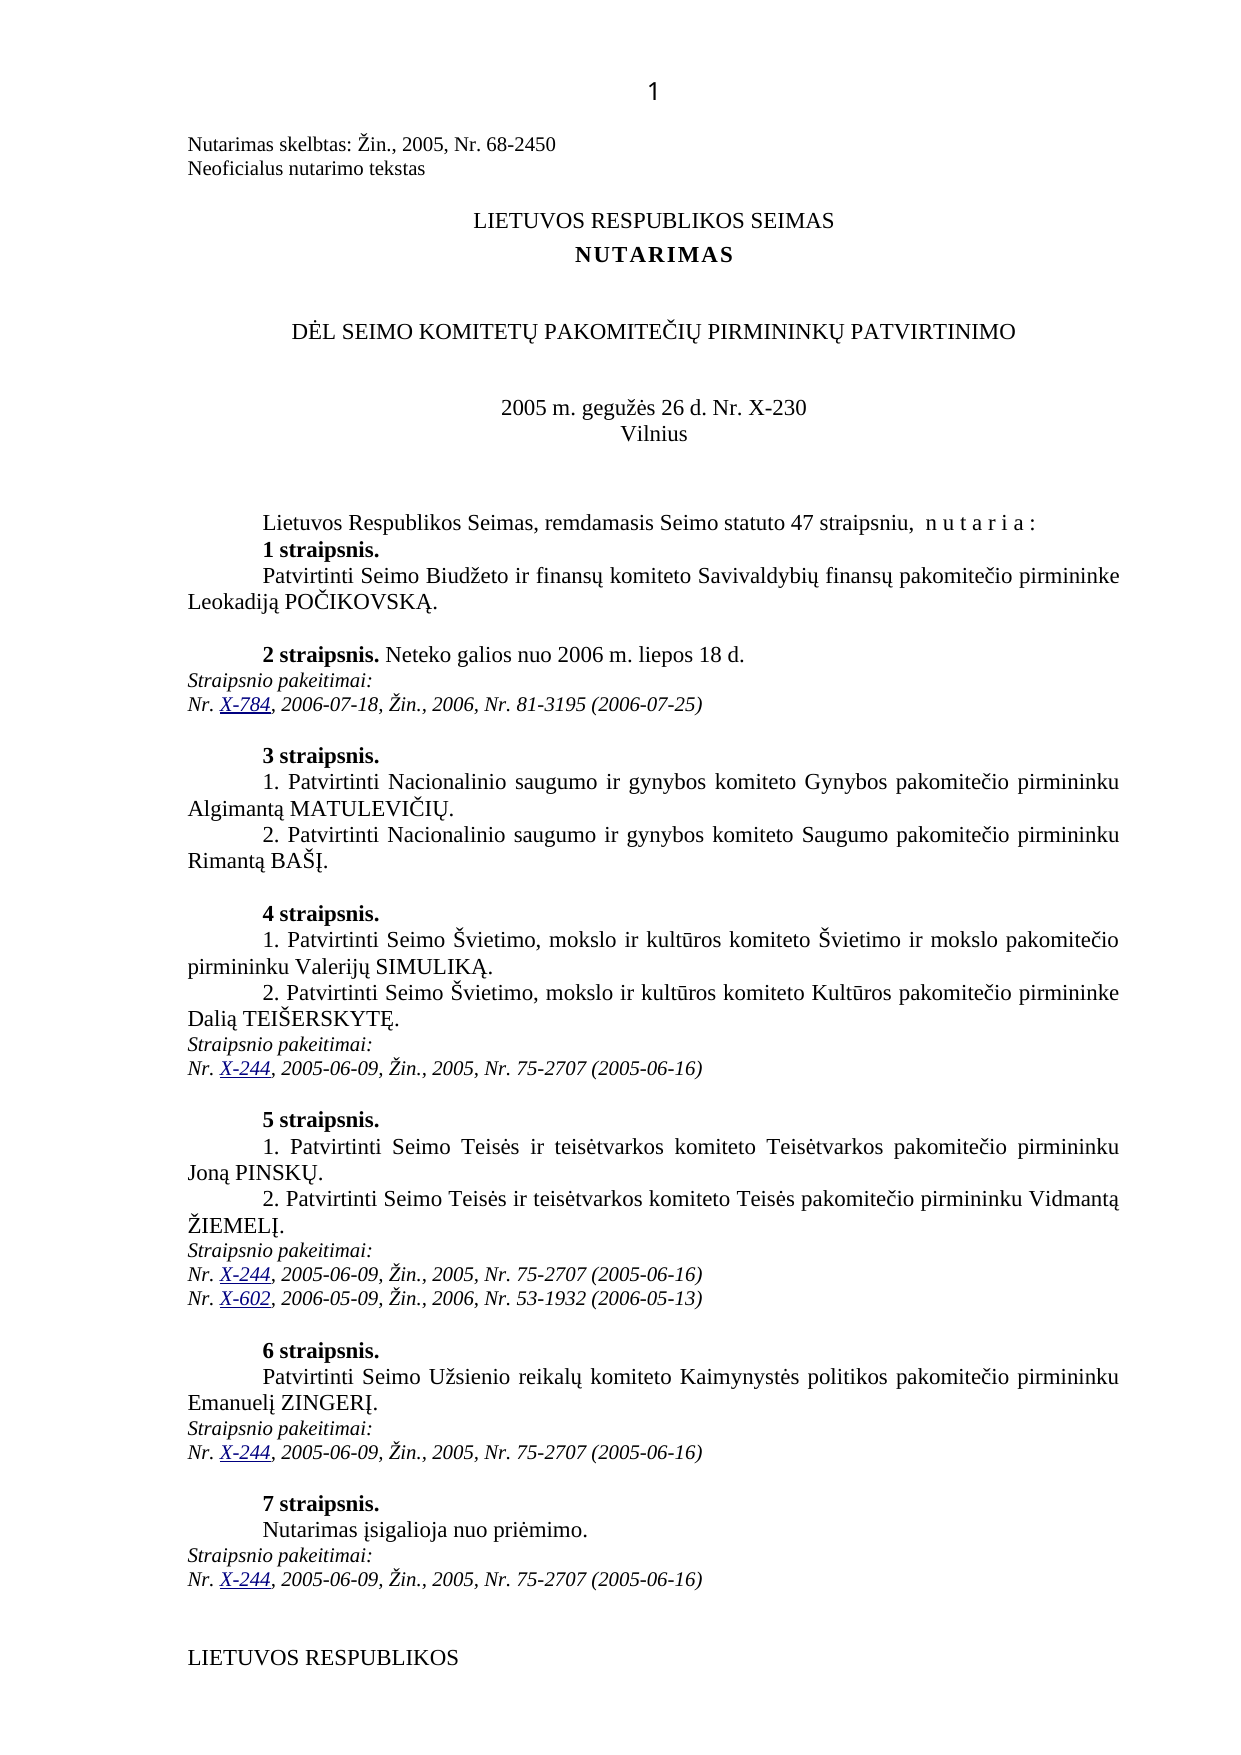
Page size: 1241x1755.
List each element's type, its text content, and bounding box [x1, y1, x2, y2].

text 1. Patvirtinti Nacionalinio saugumo ir gynybos komiteto Gynybos pakomitečio pirmininku Algimantą MATULEVIČIŲ. [187, 768, 1120, 821]
text 3 straipsnis. [187, 742, 1120, 768]
text 2005 m. gegužės 26 d. Nr. X-230 Vilnius [187, 394, 1120, 447]
text Neoficialus nutarimo tekstas [187, 156, 1120, 180]
text Patvirtinti Seimo Užsienio reikalų komiteto Kaimynystės politikos pakomitečio pirmininku Emanuelį ZINGERĮ. [187, 1363, 1120, 1416]
text Nr. X-244, 2005-06-09, Žin., 2005, Nr. 75-2707 (2005-06-16) [187, 1567, 1120, 1591]
text NUTARIMAS [187, 241, 1120, 268]
text Nr. X-244, 2005-06-09, Žin., 2005, Nr. 75-2707 (2005-06-16) [187, 1056, 1120, 1080]
text Nutarimas skelbtas: Žin., 2005, Nr. 68-2450 [187, 132, 1120, 156]
text Nr. X-244, 2005-06-09, Žin., 2005, Nr. 75-2707 (2005-06-16) [187, 1262, 1120, 1286]
text Straipsnio pakeitimai: [187, 1238, 1120, 1262]
text Nr. X-602, 2006-05-09, Žin., 2006, Nr. 53-1932 (2006-05-13) [187, 1286, 1120, 1310]
text DĖL SEIMO KOMITETŲ PAKOMITEČIŲ PIRMININKŲ PATVIRTINIMO [187, 318, 1120, 344]
text 1. Patvirtinti Seimo Teisės ir teisėtvarkos komiteto Teisėtvarkos pakomitečio pirmininku Joną PINSKŲ. [187, 1133, 1120, 1185]
text Nr. X-784, 2006-07-18, Žin., 2006, Nr. 81-3195 (2006-07-25) [187, 692, 1120, 716]
text Patvirtinti Seimo Biudžeto ir finansų komiteto Savivaldybių finansų pakomitečio pirmininke Leokadiją POČIKOVSKĄ. [187, 562, 1120, 615]
text 2. Patvirtinti Seimo Teisės ir teisėtvarkos komiteto Teisės pakomitečio pirmininku Vidmantą ŽIEMELĮ. [187, 1185, 1120, 1238]
text Straipsnio pakeitimai: [187, 1543, 1120, 1567]
text 2 straipsnis. Neteko galios nuo 2006 m. liepos 18 d. [187, 641, 1120, 667]
text LIETUVOS RESPUBLIKOS SEIMAS [187, 207, 1120, 233]
text Nr. X-244, 2005-06-09, Žin., 2005, Nr. 75-2707 (2005-06-16) [187, 1440, 1120, 1464]
text Straipsnio pakeitimai: [187, 667, 1120, 692]
text 7 straipsnis. [187, 1490, 1120, 1517]
text 6 straipsnis. [187, 1337, 1120, 1363]
text 2. Patvirtinti Seimo Švietimo, mokslo ir kultūros komiteto Kultūros pakomitečio pirmininke Dalią TEIŠERSKYTĘ. [187, 979, 1120, 1032]
text Straipsnio pakeitimai: [187, 1032, 1120, 1056]
text 2. Patvirtinti Nacionalinio saugumo ir gynybos komiteto Saugumo pakomitečio pirmininku Rimantą BAŠĮ. [187, 821, 1120, 874]
text Nutarimas įsigalioja nuo priėmimo. [187, 1517, 1120, 1543]
text 4 straipsnis. [187, 900, 1120, 926]
text 1. Patvirtinti Seimo Švietimo, mokslo ir kultūros komiteto Švietimo ir mokslo pakomitečio pirmininku Valerijų SIMULIKĄ. [187, 926, 1120, 979]
text 5 straipsnis. [187, 1106, 1120, 1133]
text 1 straipsnis. [187, 536, 1120, 562]
text Lietuvos Respublikos Seimas, remdamasis Seimo statuto 47 straipsniu, n u t a r i a : [187, 509, 1120, 536]
text LIETUVOS RESPUBLIKOS [187, 1644, 1120, 1670]
text Straipsnio pakeitimai: [187, 1416, 1120, 1440]
